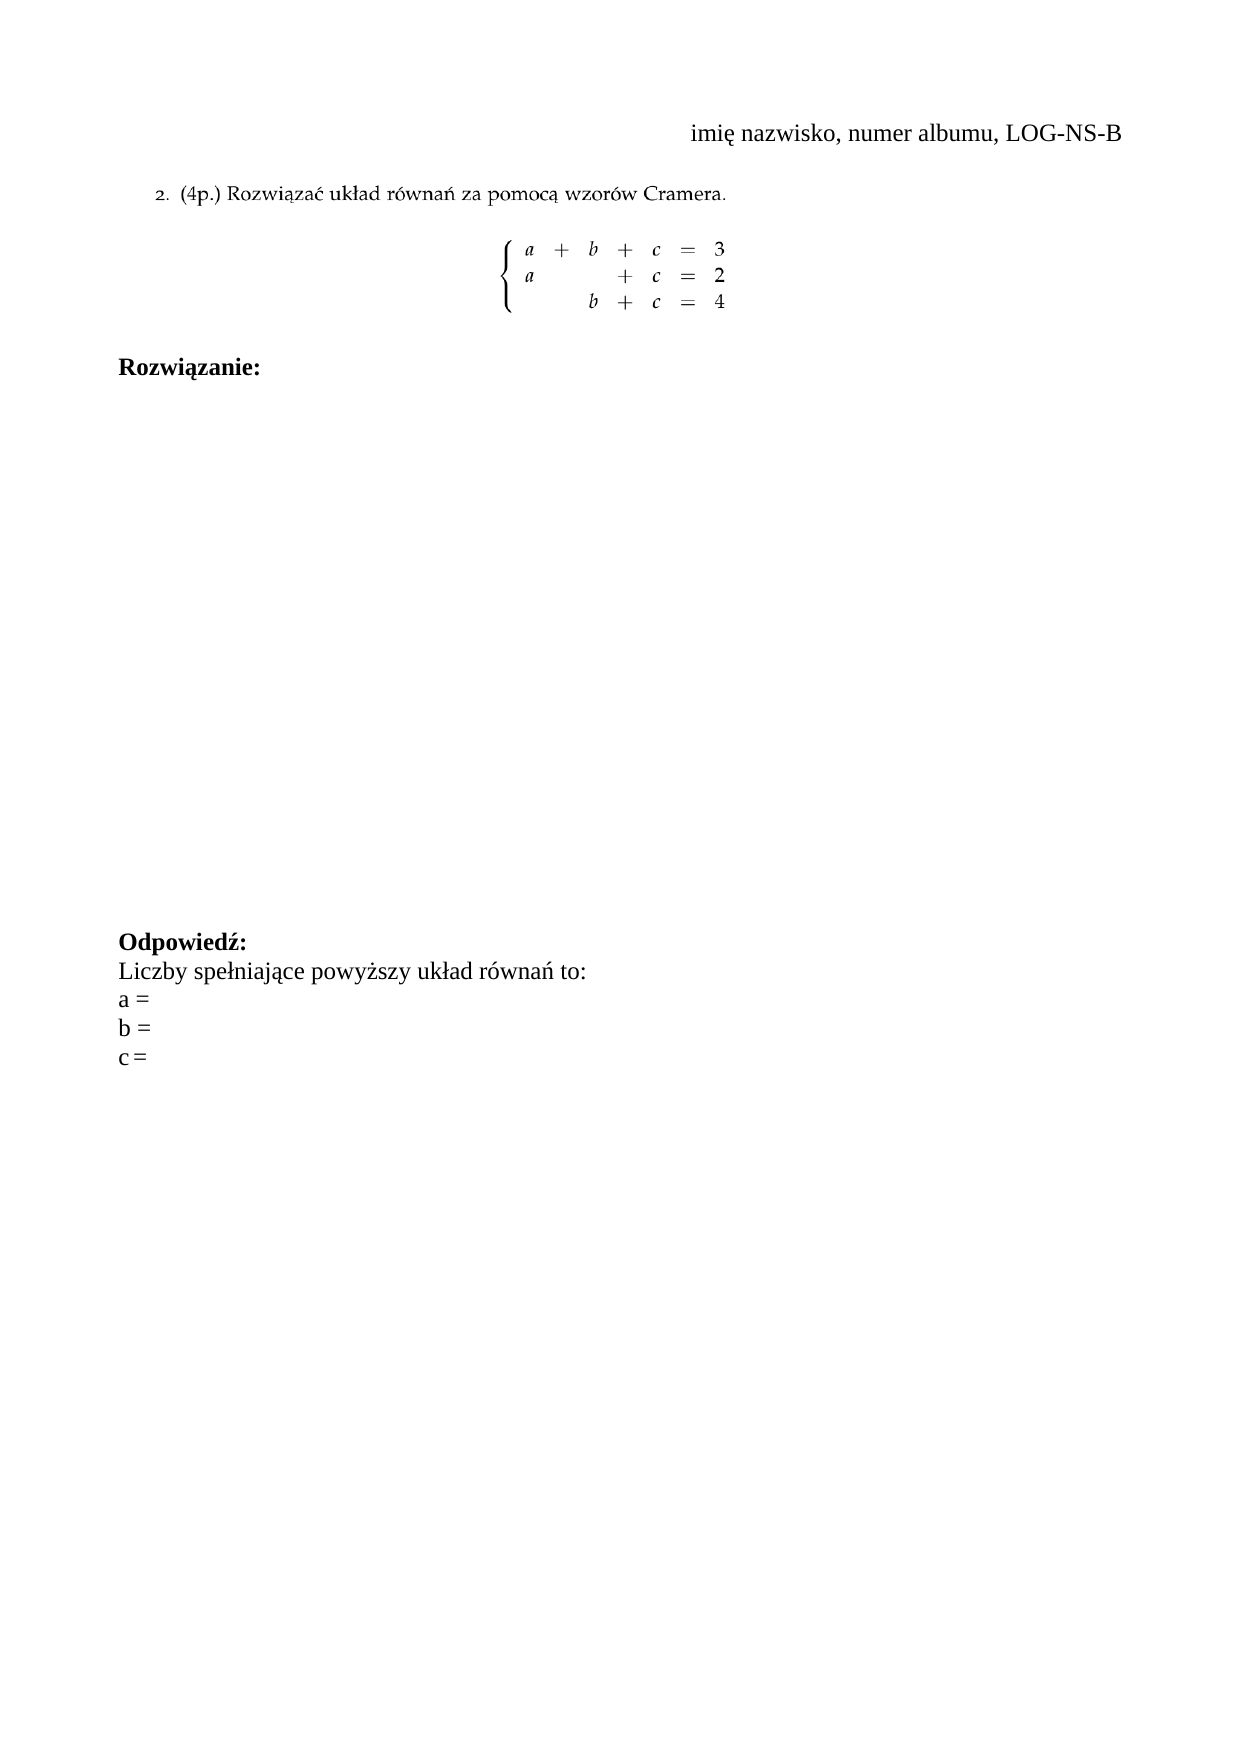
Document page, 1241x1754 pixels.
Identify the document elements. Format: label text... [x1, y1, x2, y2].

text Liczby spełniające powyższy układ równań to: [118, 956, 1122, 984]
text c = [118, 1042, 1122, 1071]
text a = [118, 984, 1122, 1013]
text Odpowiedź: [118, 927, 1122, 956]
text Rozwiązanie: [118, 352, 1122, 381]
picture [118, 176, 1123, 324]
text b = [118, 1013, 1122, 1042]
